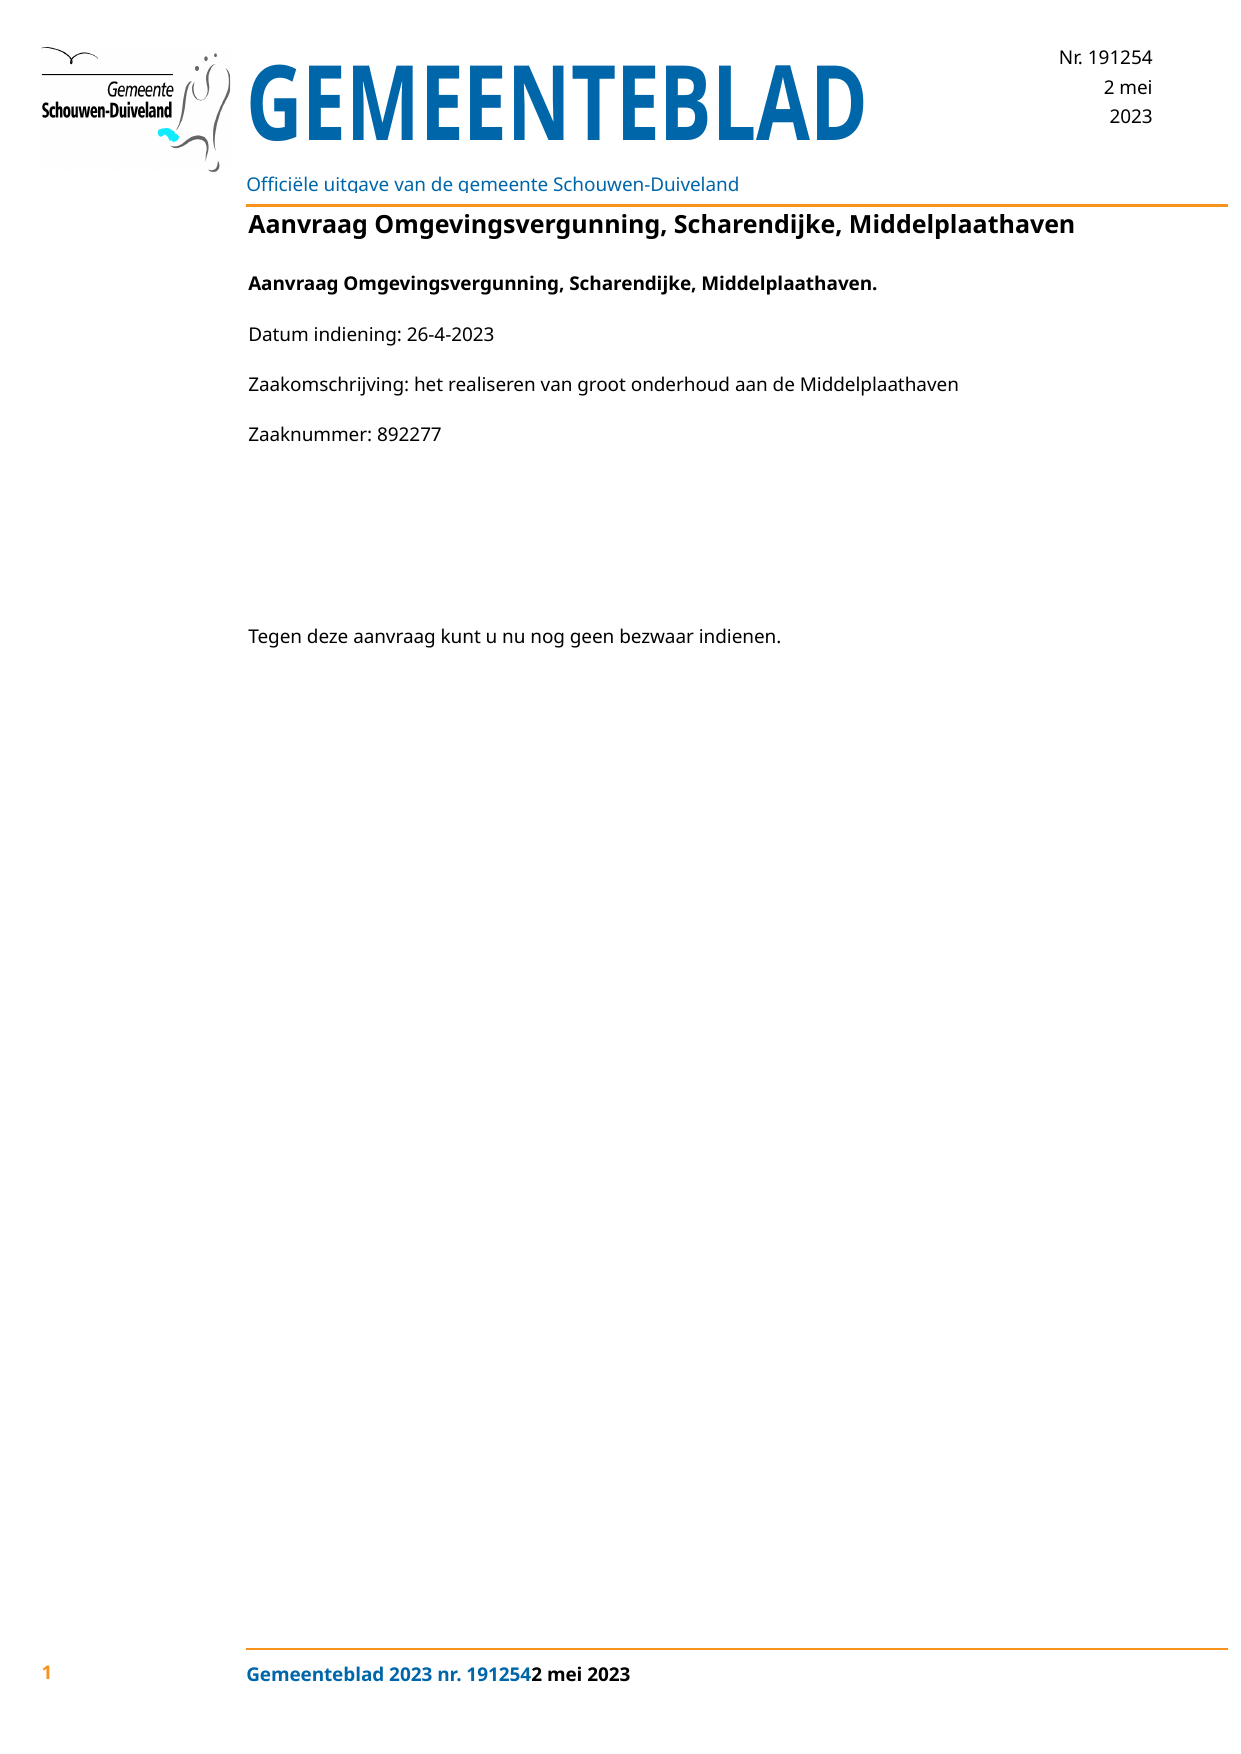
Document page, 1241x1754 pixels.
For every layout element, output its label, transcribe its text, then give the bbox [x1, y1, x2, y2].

text Datum indiening: 26-4-2023 [248, 321, 1152, 346]
text Aanvraag Omgevingsvergunning, Scharendijke, Middelplaathaven [248, 207, 1152, 241]
text Zaakomschrijving: het realiseren van groot onderhoud aan de Middelplaathaven [248, 371, 1152, 397]
text Aanvraag Omgevingsvergunning, Scharendijke, Middelplaathaven. [248, 270, 1152, 296]
text Tegen deze aanvraag kunt u nu nog geen bezwaar indienen. [248, 623, 1152, 649]
text Zaaknummer: 892277 [248, 422, 1152, 447]
picture [41, 47, 231, 172]
